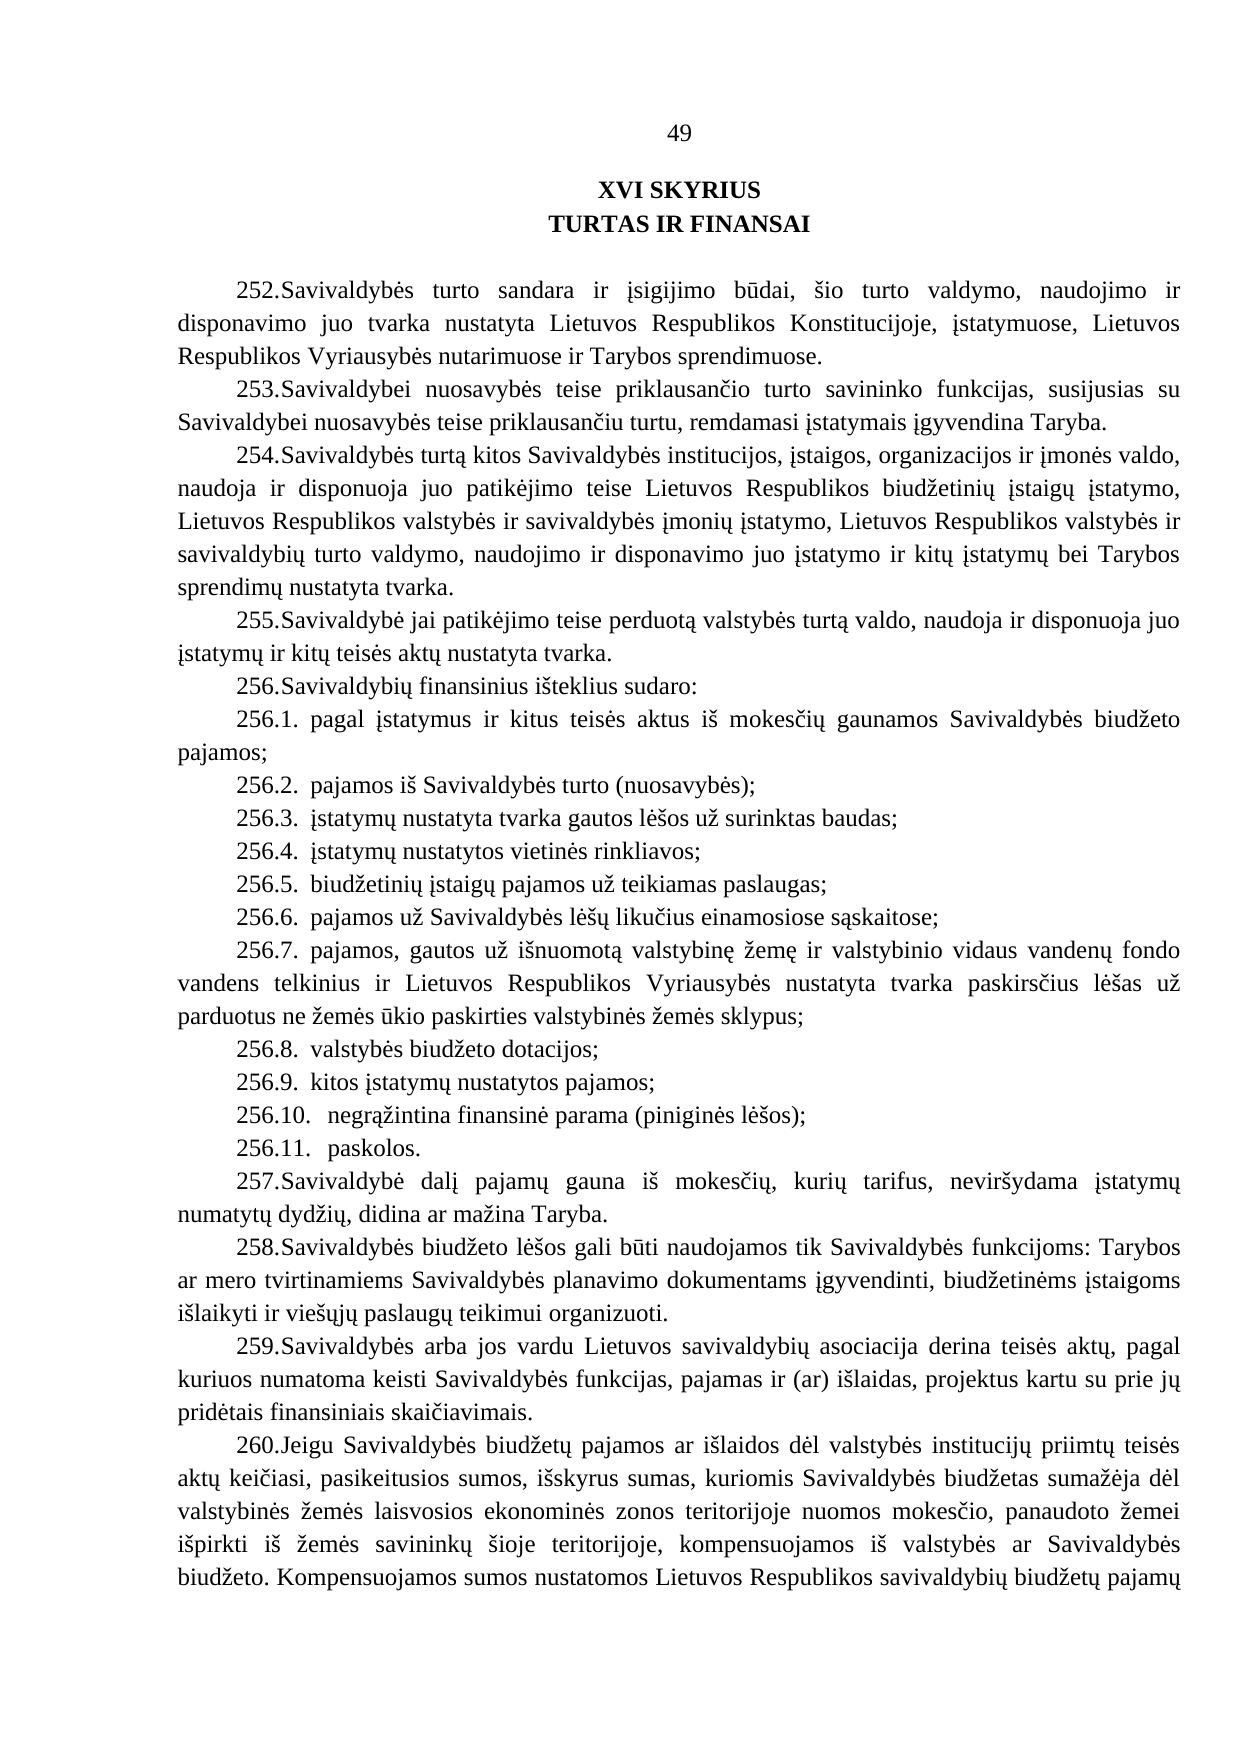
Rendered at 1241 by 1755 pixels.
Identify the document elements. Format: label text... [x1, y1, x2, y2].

text 256.6. pajamos už Savivaldybės lėšų likučius einamosiose sąskaitose; [177, 902, 1181, 931]
text 253. Savivaldybei nuosavybės teise priklausančio turto savininko funkcijas, susijusias su Savivaldybei nuosavybės teise priklausančiu turtu, remdamasi įstatymais įgyvendina Taryba. [177, 374, 1181, 436]
text 254. Savivaldybės turtą kitos Savivaldybės institucijos, įstaigos, organizacijos ir įmonės valdo, naudoja ir disponuoja juo patikėjimo teise Lietuvos Respublikos biudžetinių įstaigų įstatymo, Lietuvos Respublikos valstybės ir savivaldybės įmonių įstatymo, Lietuvos Respublikos valstybės ir savivaldybių turto valdymo, naudojimo ir disponavimo juo įstatymo ir kitų įstatymų bei Tarybos sprendimų nustatyta tvarka. [177, 440, 1181, 601]
text 256.5. biudžetinių įstaigų pajamos už teikiamas paslaugas; [177, 869, 1181, 898]
text 256.8. valstybės biudžeto dotacijos; [177, 1034, 1181, 1063]
text 252. Savivaldybės turto sandara ir įsigijimo būdai, šio turto valdymo, naudojimo ir disponavimo juo tvarka nustatyta Lietuvos Respublikos Konstitucijoje, įstatymuose, Lietuvos Respublikos Vyriausybės nutarimuose ir Tarybos sprendimuose. [177, 275, 1181, 369]
text 256.4. įstatymų nustatytos vietinės rinkliavos; [177, 836, 1181, 865]
text 256.3. įstatymų nustatyta tvarka gautos lėšos už surinktas baudas; [177, 803, 1181, 832]
text 256.7. pajamos, gautos už išnuomotą valstybinę žemę ir valstybinio vidaus vandenų fondo vandens telkinius ir Lietuvos Respublikos Vyriausybės nustatyta tvarka paskirsčius lėšas už parduotus ne žemės ūkio paskirties valstybinės žemės sklypus; [177, 935, 1181, 1030]
text 256.11. paskolos. [177, 1133, 1181, 1162]
text 258. Savivaldybės biudžeto lėšos gali būti naudojamos tik Savivaldybės funkcijoms: Tarybos ar mero tvirtinamiems Savivaldybės planavimo dokumentams įgyvendinti, biudžetinėms įstaigoms išlaikyti ir viešųjų paslaugų teikimui organizuoti. [177, 1232, 1181, 1327]
text XVI SKYRIUS [177, 176, 1181, 204]
text 256. Savivaldybių finansinius išteklius sudaro: [236, 671, 1181, 700]
text 256.2. pajamos iš Savivaldybės turto (nuosavybės); [177, 770, 1181, 799]
text 256.10. negrąžintina finansinė parama (piniginės lėšos); [177, 1100, 1181, 1129]
text 260. Jeigu Savivaldybės biudžetų pajamos ar išlaidos dėl valstybės institucijų priimtų teisės aktų keičiasi, pasikeitusios sumos, išskyrus sumas, kuriomis Savivaldybės biudžetas sumažėja dėl valstybinės žemės laisvosios ekonominės zonos teritorijoje nuomos mokesčio, panaudoto žemei išpirkti iš žemės savininkų šioje teritorijoje, kompensuojamos iš valstybės ar Savivaldybės biudžeto. Kompensuojamos sumos nustatomos Lietuvos Respublikos savivaldybių biudžetų pajamų [177, 1430, 1181, 1591]
text TURTAS IR FINANSAI [177, 209, 1181, 237]
text 256.1. pagal įstatymus ir kitus teisės aktus iš mokesčių gaunamos Savivaldybės biudžeto pajamos; [177, 704, 1181, 766]
text 259. Savivaldybės arba jos vardu Lietuvos savivaldybių asociacija derina teisės aktų, pagal kuriuos numatoma keisti Savivaldybės funkcijas, pajamas ir (ar) išlaidas, projektus kartu su prie jų pridėtais finansiniais skaičiavimais. [177, 1331, 1181, 1426]
text 256.9. kitos įstatymų nustatytos pajamos; [177, 1067, 1181, 1096]
text 255. Savivaldybė jai patikėjimo teise perduotą valstybės turtą valdo, naudoja ir disponuoja juo įstatymų ir kitų teisės aktų nustatyta tvarka. [177, 605, 1181, 667]
text 257. Savivaldybė dalį pajamų gauna iš mokesčių, kurių tarifus, neviršydama įstatymų numatytų dydžių, didina ar mažina Taryba. [177, 1166, 1181, 1228]
